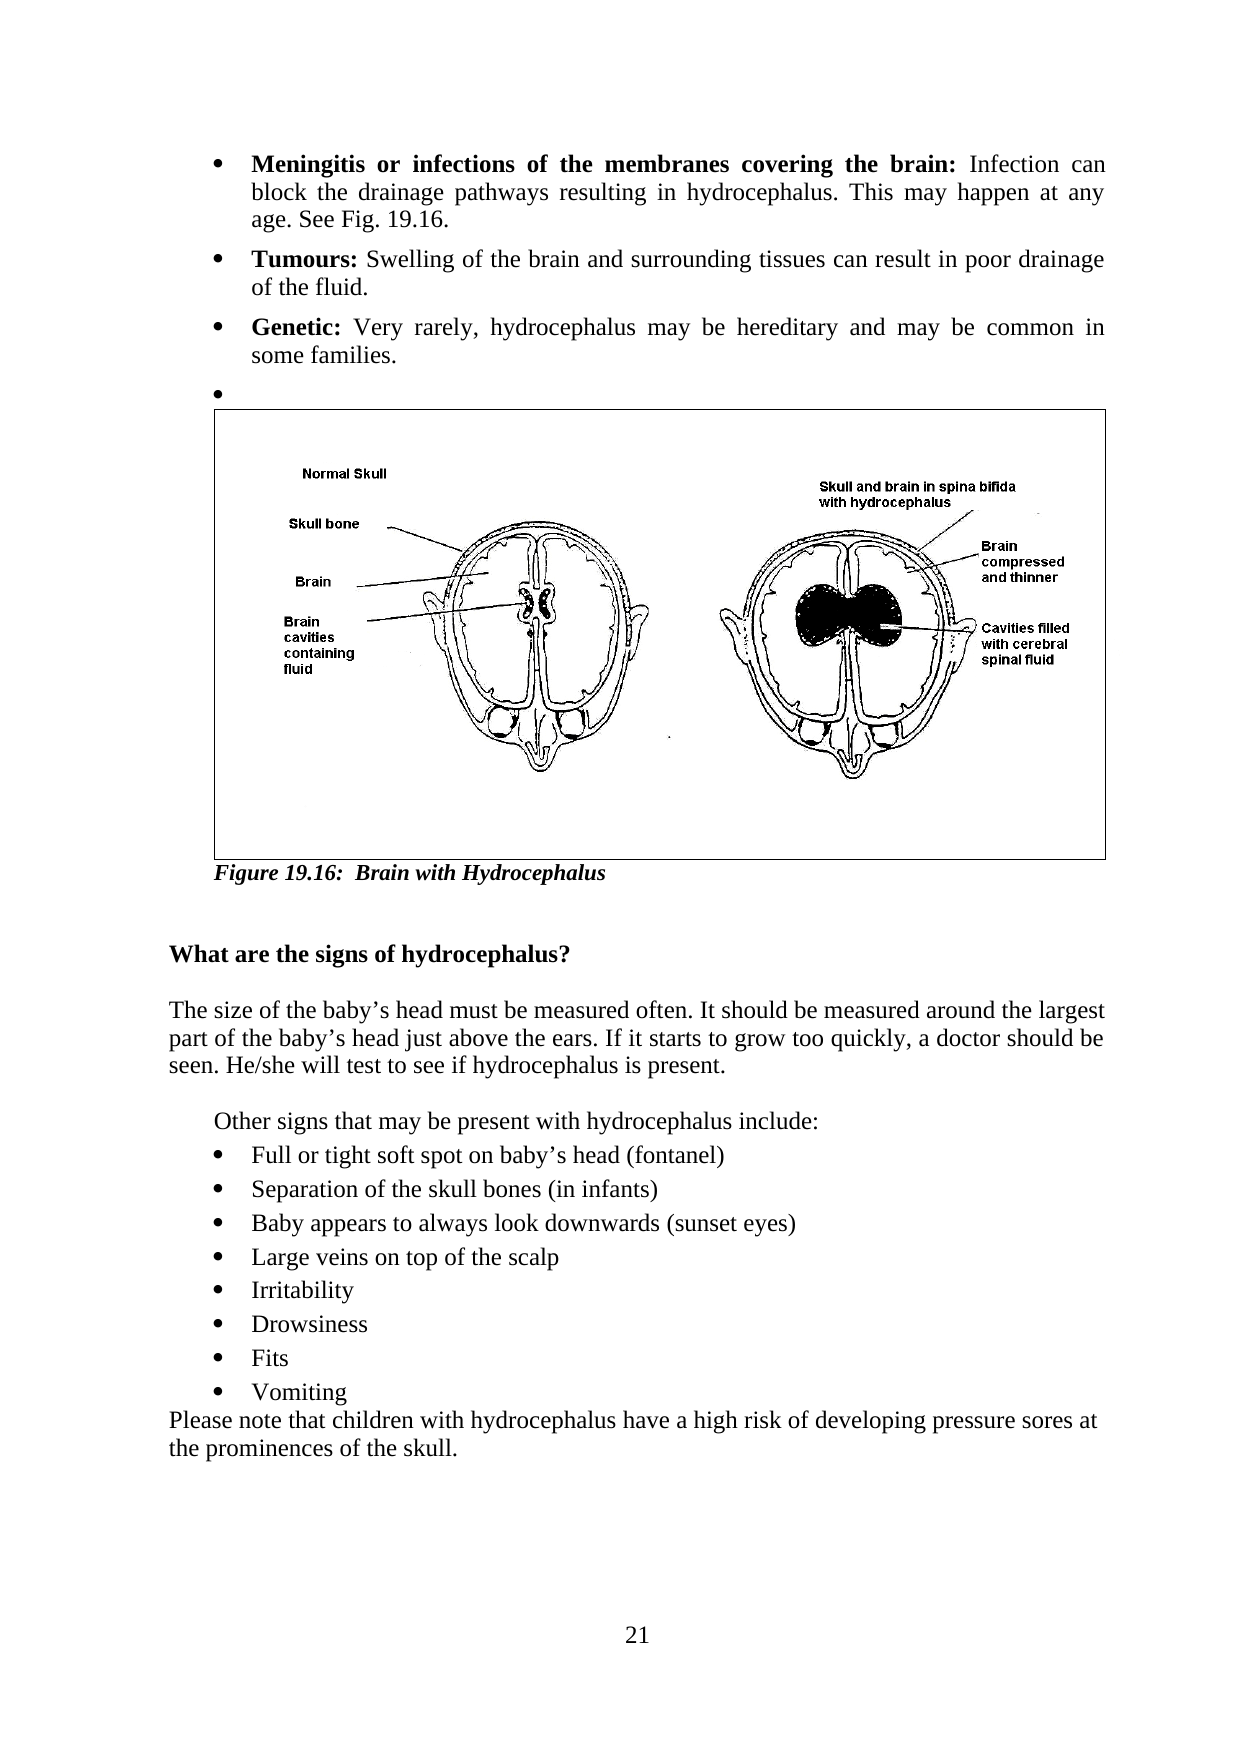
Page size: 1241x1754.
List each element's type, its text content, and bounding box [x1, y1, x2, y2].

picture [269, 421, 1105, 820]
list Vomiting [214, 1378, 1106, 1406]
picture [1106, 421, 1154, 820]
text Please note that children with hydrocephalus have a high risk of developing pressure sores at the prominences of the skull. [169, 1406, 1106, 1462]
list Separation of the skull bones (in infants) [214, 1175, 1106, 1202]
list Large veins on top of the scalp [214, 1243, 1106, 1270]
list Drowsiness [214, 1311, 1106, 1338]
text Figure 19.16: Brain with Hydrocephalus [214, 860, 1106, 885]
list Genetic: Very rarely, hydrocephalus may be hereditary and may be common in some families. [214, 313, 1106, 369]
list Full or tight soft spot on baby’s head (fontanel) [214, 1141, 1106, 1168]
text The size of the baby’s head must be measured often. It should be measured around the largest part of the baby’s head just above the ears. If it starts to grow too quickly, a doctor should be seen. He/she will test to see if hydrocephalus is present. [169, 996, 1106, 1079]
list Fits [214, 1344, 1106, 1372]
list Irritability [214, 1277, 1106, 1304]
list Baby appears to always look downwards (sunset eyes) [214, 1209, 1106, 1236]
text Other signs that may be present with hydrocephalus include: [214, 1107, 1106, 1134]
list Meningitis or infections of the membranes covering the brain: Infection can block the drainage pathways resulting in hydrocephalus. This may happen at any age. See Fig. 19.16. [214, 150, 1106, 233]
text What are the signs of hydrocephalus? [169, 941, 1106, 968]
list Tumours: Swelling of the brain and surrounding tissues can result in poor drainage of the fluid. [214, 246, 1106, 301]
